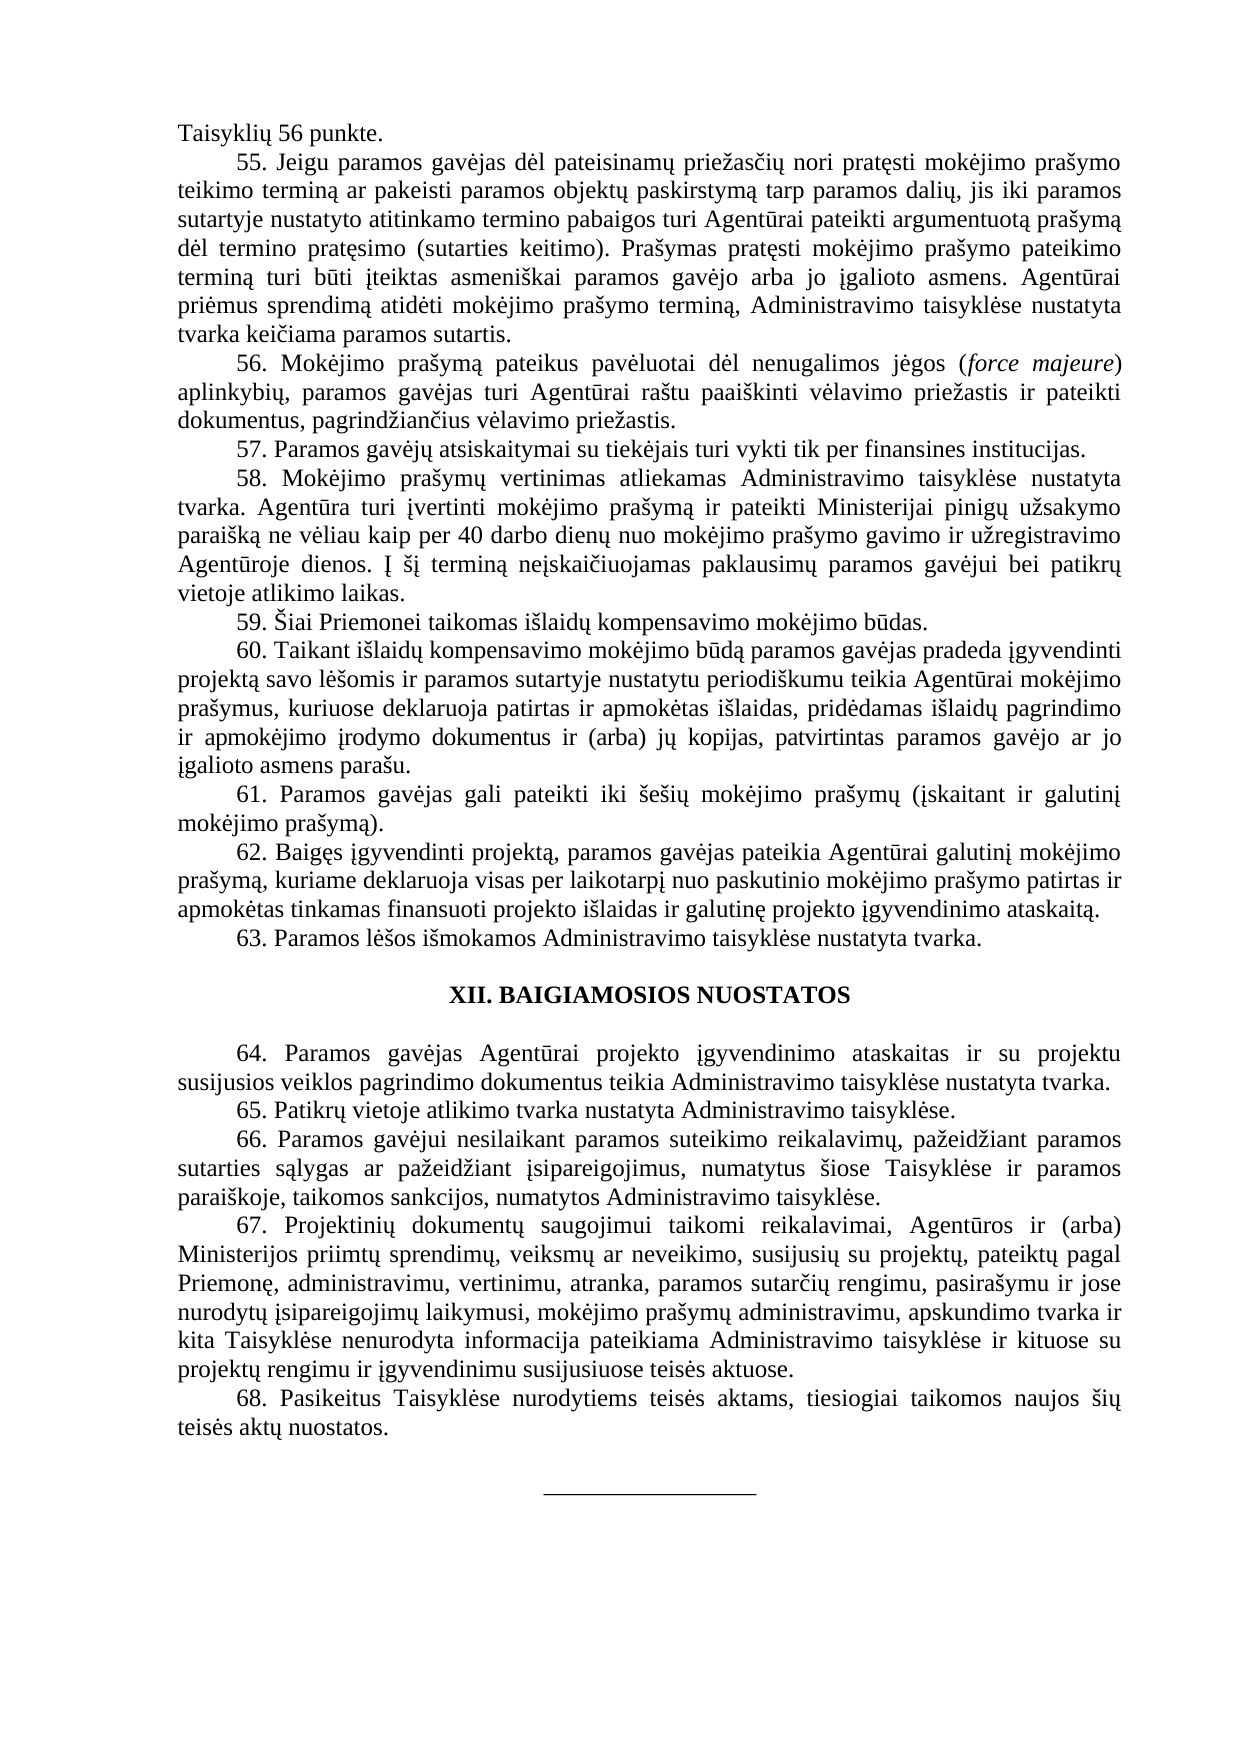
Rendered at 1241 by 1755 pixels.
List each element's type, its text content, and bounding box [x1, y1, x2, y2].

text 63. Paramos lėšos išmokamos Administravimo taisyklėse nustatyta tvarka. [177, 923, 1122, 952]
text XII. BAIGIAMOSIOS NUOSTATOS [177, 981, 1122, 1009]
text 61. Paramos gavėjas gali pateikti iki šešių mokėjimo prašymų (įskaitant ir galutinį mokėjimo prašymą). [177, 779, 1122, 837]
text _________________ [177, 1469, 1122, 1498]
text 68. Pasikeitus Taisyklėse nurodytiems teisės aktams, tiesiogiai taikomos naujos šių teisės aktų nuostatos. [177, 1383, 1122, 1441]
text 65. Patikrų vietoje atlikimo tvarka nustatyta Administravimo taisyklėse. [177, 1096, 1122, 1124]
text 59. Šiai Priemonei taikomas išlaidų kompensavimo mokėjimo būdas. [177, 607, 1122, 636]
text 67. Projektinių dokumentų saugojimui taikomi reikalavimai, Agentūros ir (arba) Ministerijos priimtų sprendimų, veiksmų ar neveikimo, susijusių su projektų, pateiktų pagal Priemonę, administravimu, vertinimu, atranka, paramos sutarčių rengimu, pasirašymu ir jose nurodytų įsipareigojimų laikymusi, mokėjimo prašymų administravimu, apskundimo tvarka ir kita Taisyklėse nenurodyta informacija pateikiama Administravimo taisyklėse ir kituose su projektų rengimu ir įgyvendinimu susijusiuose teisės aktuose. [177, 1211, 1122, 1383]
text 57. Paramos gavėjų atsiskaitymai su tiekėjais turi vykti tik per finansines institucijas. [177, 434, 1122, 463]
text 66. Paramos gavėjui nesilaikant paramos suteikimo reikalavimų, pažeidžiant paramos sutarties sąlygas ar pažeidžiant įsipareigojimus, numatytus šiose Taisyklėse ir paramos paraiškoje, taikomos sankcijos, numatytos Administravimo taisyklėse. [177, 1124, 1122, 1211]
text Taisyklių 56 punkte. [177, 118, 1122, 147]
text 58. Mokėjimo prašymų vertinimas atliekamas Administravimo taisyklėse nustatyta tvarka. Agentūra turi įvertinti mokėjimo prašymą ir pateikti Ministerijai pinigų užsakymo paraišką ne vėliau kaip per 40 darbo dienų nuo mokėjimo prašymo gavimo ir užregistravimo Agentūroje dienos. Į šį terminą neįskaičiuojamas paklausimų paramos gavėjui bei patikrų vietoje atlikimo laikas. [177, 463, 1122, 607]
text 64. Paramos gavėjas Agentūrai projekto įgyvendinimo ataskaitas ir su projektu susijusios veiklos pagrindimo dokumentus teikia Administravimo taisyklėse nustatyta tvarka. [177, 1038, 1122, 1096]
text 62. Baigęs įgyvendinti projektą, paramos gavėjas pateikia Agentūrai galutinį mokėjimo prašymą, kuriame deklaruoja visas per laikotarpį nuo paskutinio mokėjimo prašymo patirtas ir apmokėtas tinkamas finansuoti projekto išlaidas ir galutinę projekto įgyvendinimo ataskaitą. [177, 837, 1122, 923]
text 60. Taikant išlaidų kompensavimo mokėjimo būdą paramos gavėjas pradeda įgyvendinti projektą savo lėšomis ir paramos sutartyje nustatytu periodiškumu teikia Agentūrai mokėjimo prašymus, kuriuose deklaruoja patirtas ir apmokėtas išlaidas, pridėdamas išlaidų pagrindimo ir apmokėjimo įrodymo dokumentus ir (arba) jų kopijas, patvirtintas paramos gavėjo ar jo įgalioto asmens parašu. [177, 636, 1122, 779]
text 55. Jeigu paramos gavėjas dėl pateisinamų priežasčių nori pratęsti mokėjimo prašymo teikimo terminą ar pakeisti paramos objektų paskirstymą tarp paramos dalių, jis iki paramos sutartyje nustatyto atitinkamo termino pabaigos turi Agentūrai pateikti argumentuotą prašymą dėl termino pratęsimo (sutarties keitimo). Prašymas pratęsti mokėjimo prašymo pateikimo terminą turi būti įteiktas asmeniškai paramos gavėjo arba jo įgalioto asmens. Agentūrai priėmus sprendimą atidėti mokėjimo prašymo terminą, Administravimo taisyklėse nustatyta tvarka keičiama paramos sutartis. [177, 147, 1122, 348]
text 56. Mokėjimo prašymą pateikus pavėluotai dėl nenugalimos jėgos (force majeure) aplinkybių, paramos gavėjas turi Agentūrai raštu paaiškinti vėlavimo priežastis ir pateikti dokumentus, pagrindžiančius vėlavimo priežastis. [177, 348, 1122, 434]
